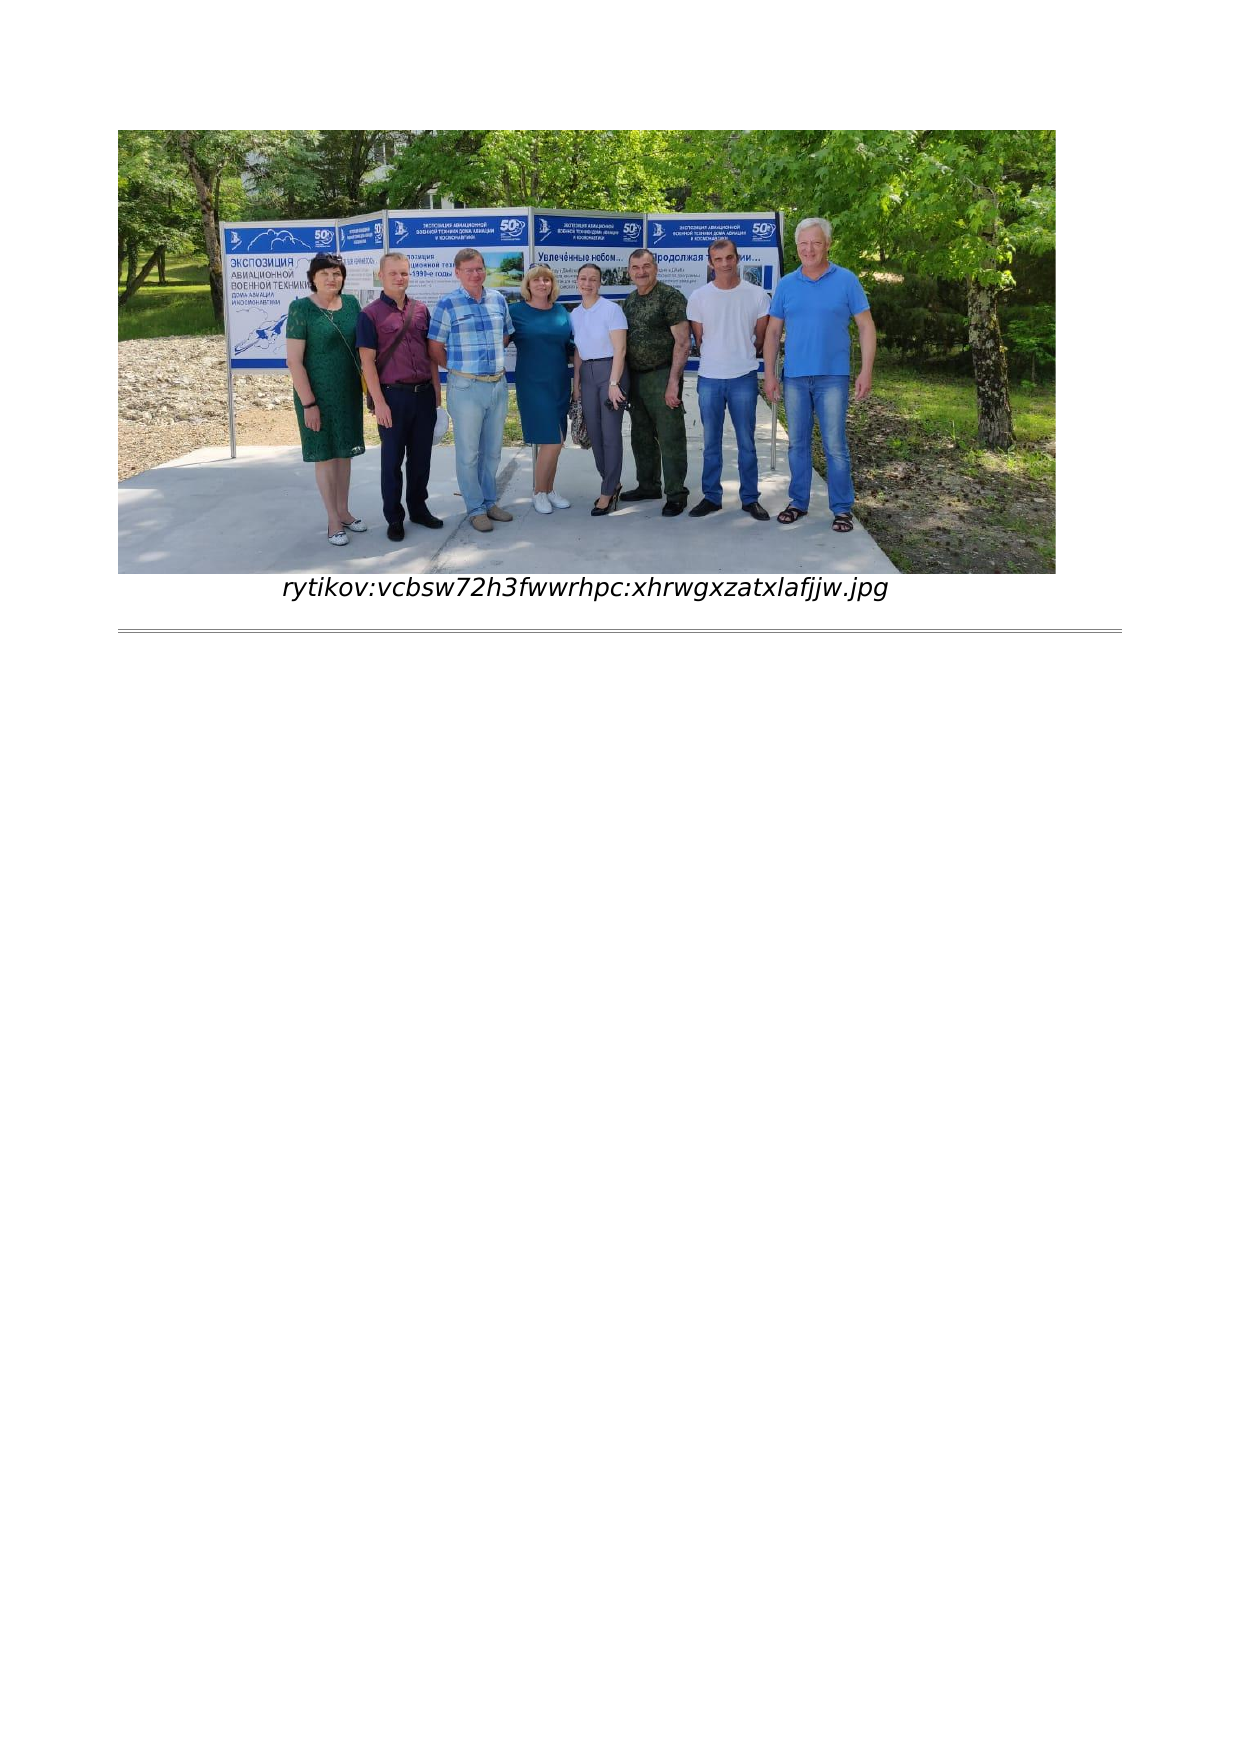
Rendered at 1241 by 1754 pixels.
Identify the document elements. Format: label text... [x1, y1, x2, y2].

picture [118, 130, 1056, 574]
text rytikov:vcbsw72h3fwwrhpc:xhrwgxzatxlafjjw.jpg [118, 574, 1056, 602]
